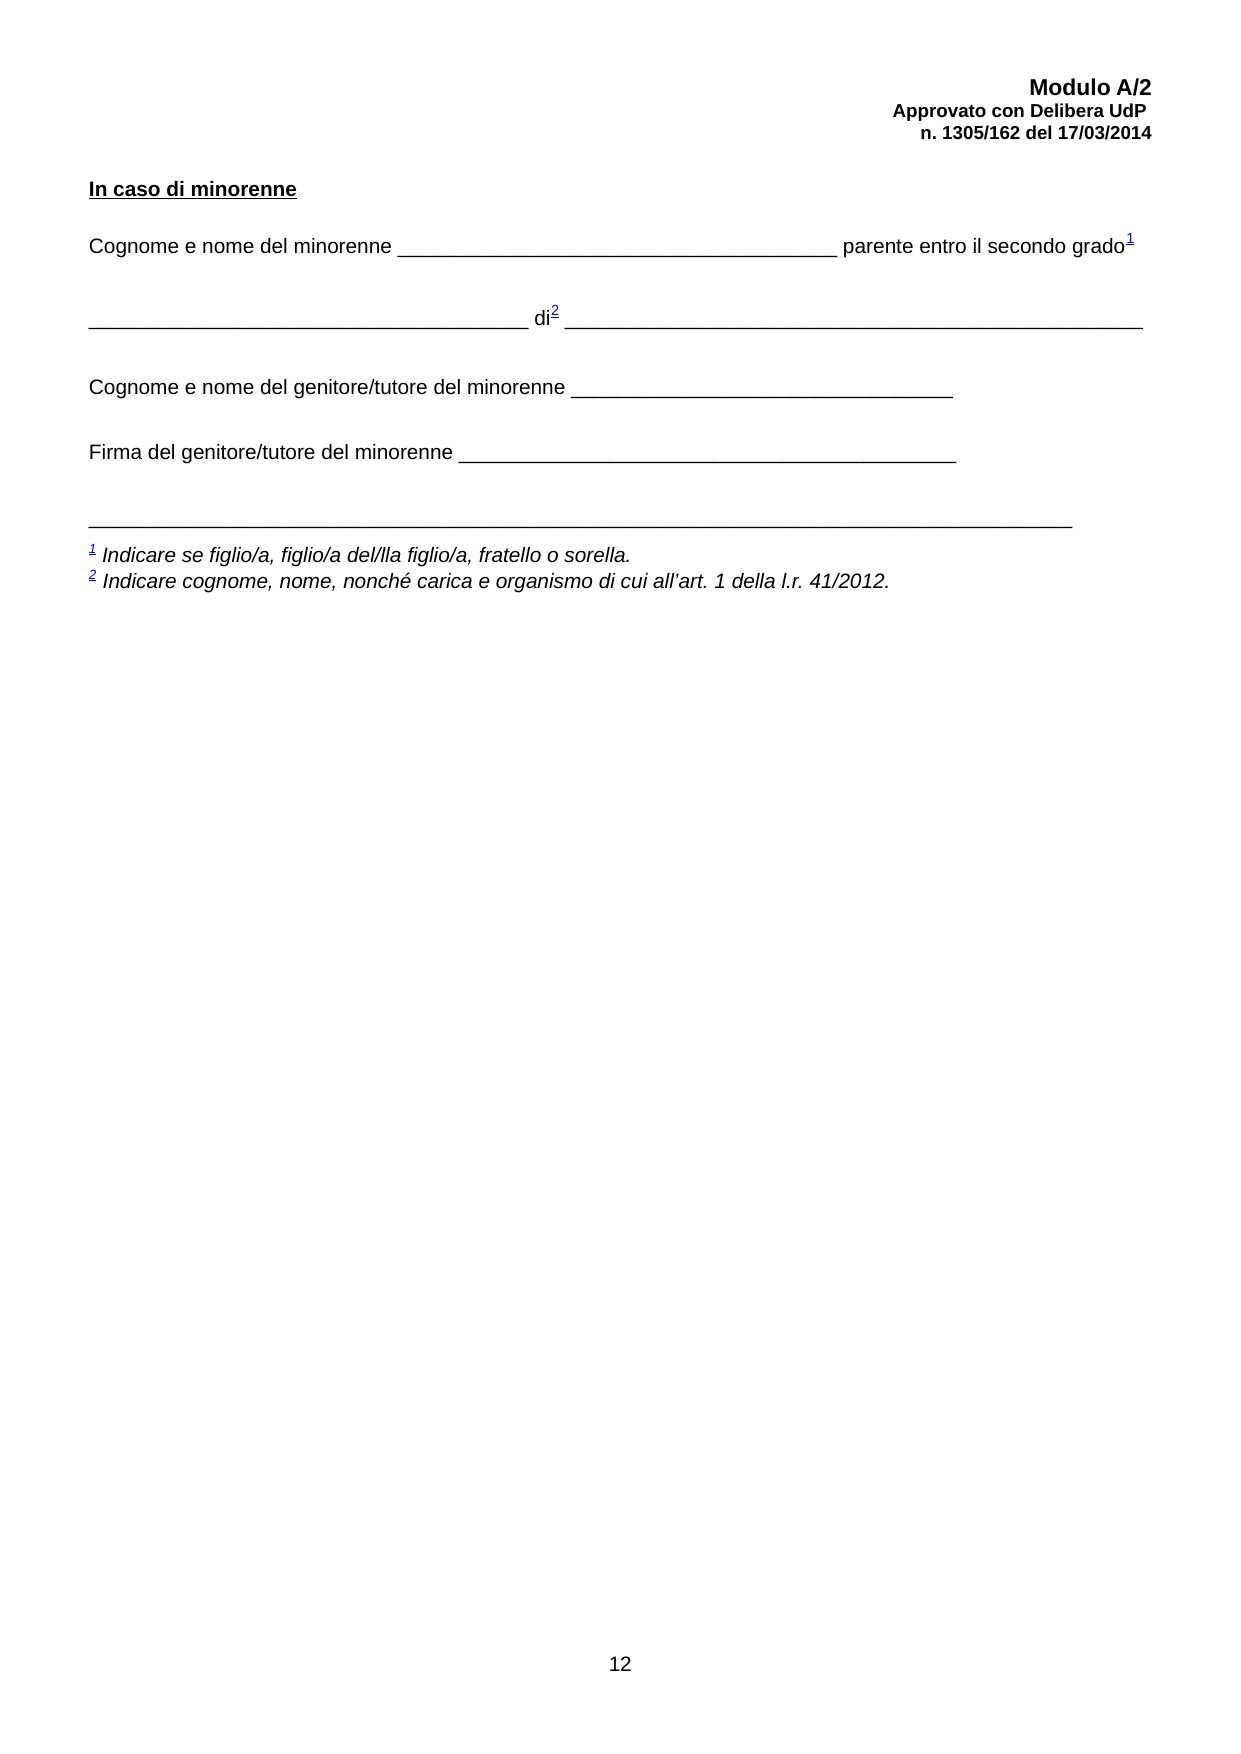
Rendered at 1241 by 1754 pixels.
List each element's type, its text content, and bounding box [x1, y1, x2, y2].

text In caso di minorenne [89, 177, 1152, 201]
text 1 Indicare se figlio/a, figlio/a del/lla figlio/a, fratello o sorella. [89, 541, 1152, 567]
text 2 Indicare cognome, nome, nonché carica e organismo di cui all’art. 1 della l.r. 41/2012. [89, 567, 1152, 593]
text _____________________________________________________________________________________ [89, 505, 1152, 529]
text Cognome e nome del genitore/tutore del minorenne _________________________________ [89, 374, 1152, 398]
text Firma del genitore/tutore del minorenne ___________________________________________ [89, 440, 1152, 464]
text Cognome e nome del minorenne ______________________________________ parente entro il secondo grado1 [89, 230, 1152, 259]
text ______________________________________ di2 __________________________________________________ [89, 302, 1152, 331]
